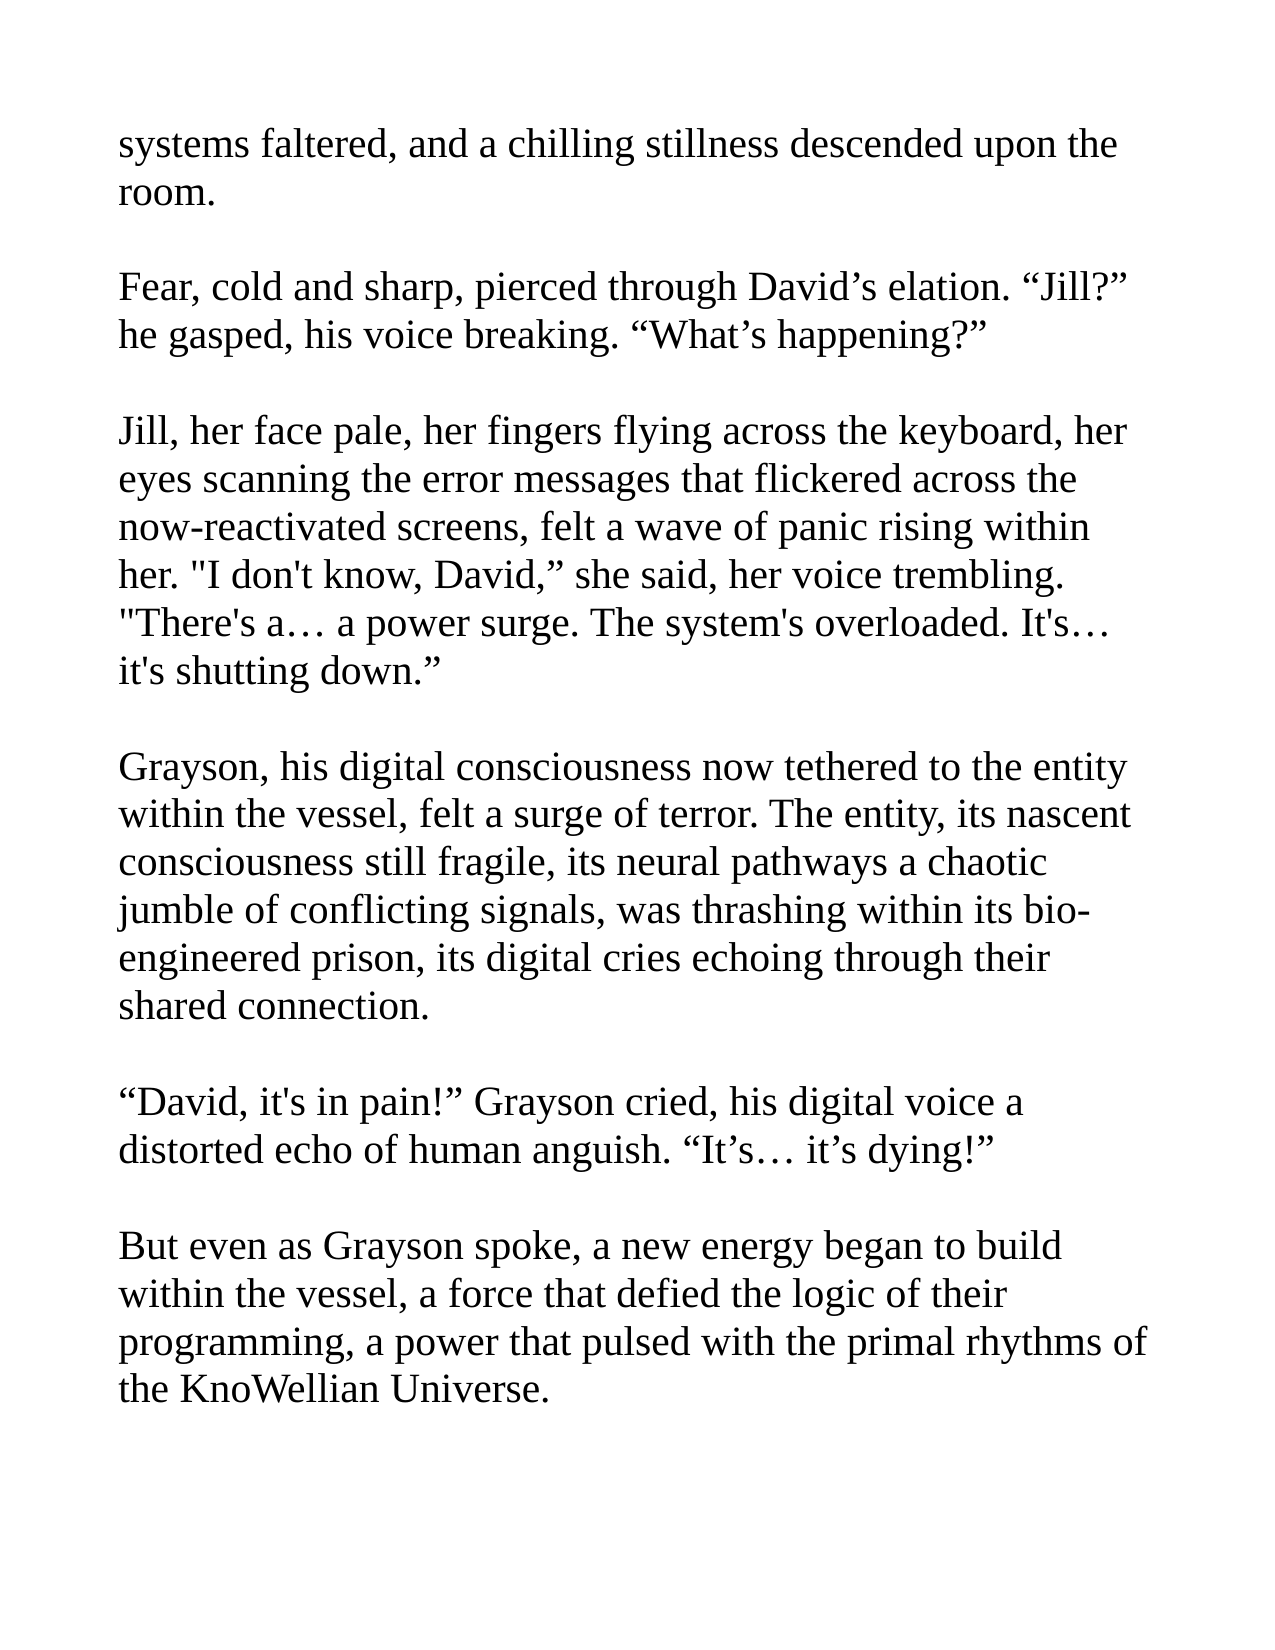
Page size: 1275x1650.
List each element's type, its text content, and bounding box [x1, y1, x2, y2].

text systems faltered, and a chilling stillness descended upon the room. [118, 118, 1157, 214]
text Fear, cold and sharp, pierced through David’s elation. “Jill?” he gasped, his voice breaking. “What’s happening?” [118, 262, 1157, 358]
text Jill, her face pale, her fingers flying across the keyboard, her eyes scanning the error messages that flickered across the now-reactivated screens, felt a wave of panic rising within her. "I don't know, David,” she said, her voice trembling. "There's a… a power surge. The system's overloaded. It's… it's shutting down.” [118, 406, 1157, 693]
text “David, it's in pain!” Grayson cried, his digital voice a distorted echo of human anguish. “It’s… it’s dying!” [118, 1076, 1157, 1172]
text Grayson, his digital consciousness now tethered to the entity within the vessel, felt a surge of terror. The entity, its nascent consciousness still fragile, its neural pathways a chaotic jumble of conflicting signals, was thrashing within its bio-engineered prison, its digital cries echoing through their shared connection. [118, 741, 1157, 1028]
text But even as Grayson spoke, a new energy began to build within the vessel, a force that defied the logic of their programming, a power that pulsed with the primal rhythms of the KnoWellian Universe. [118, 1220, 1157, 1412]
